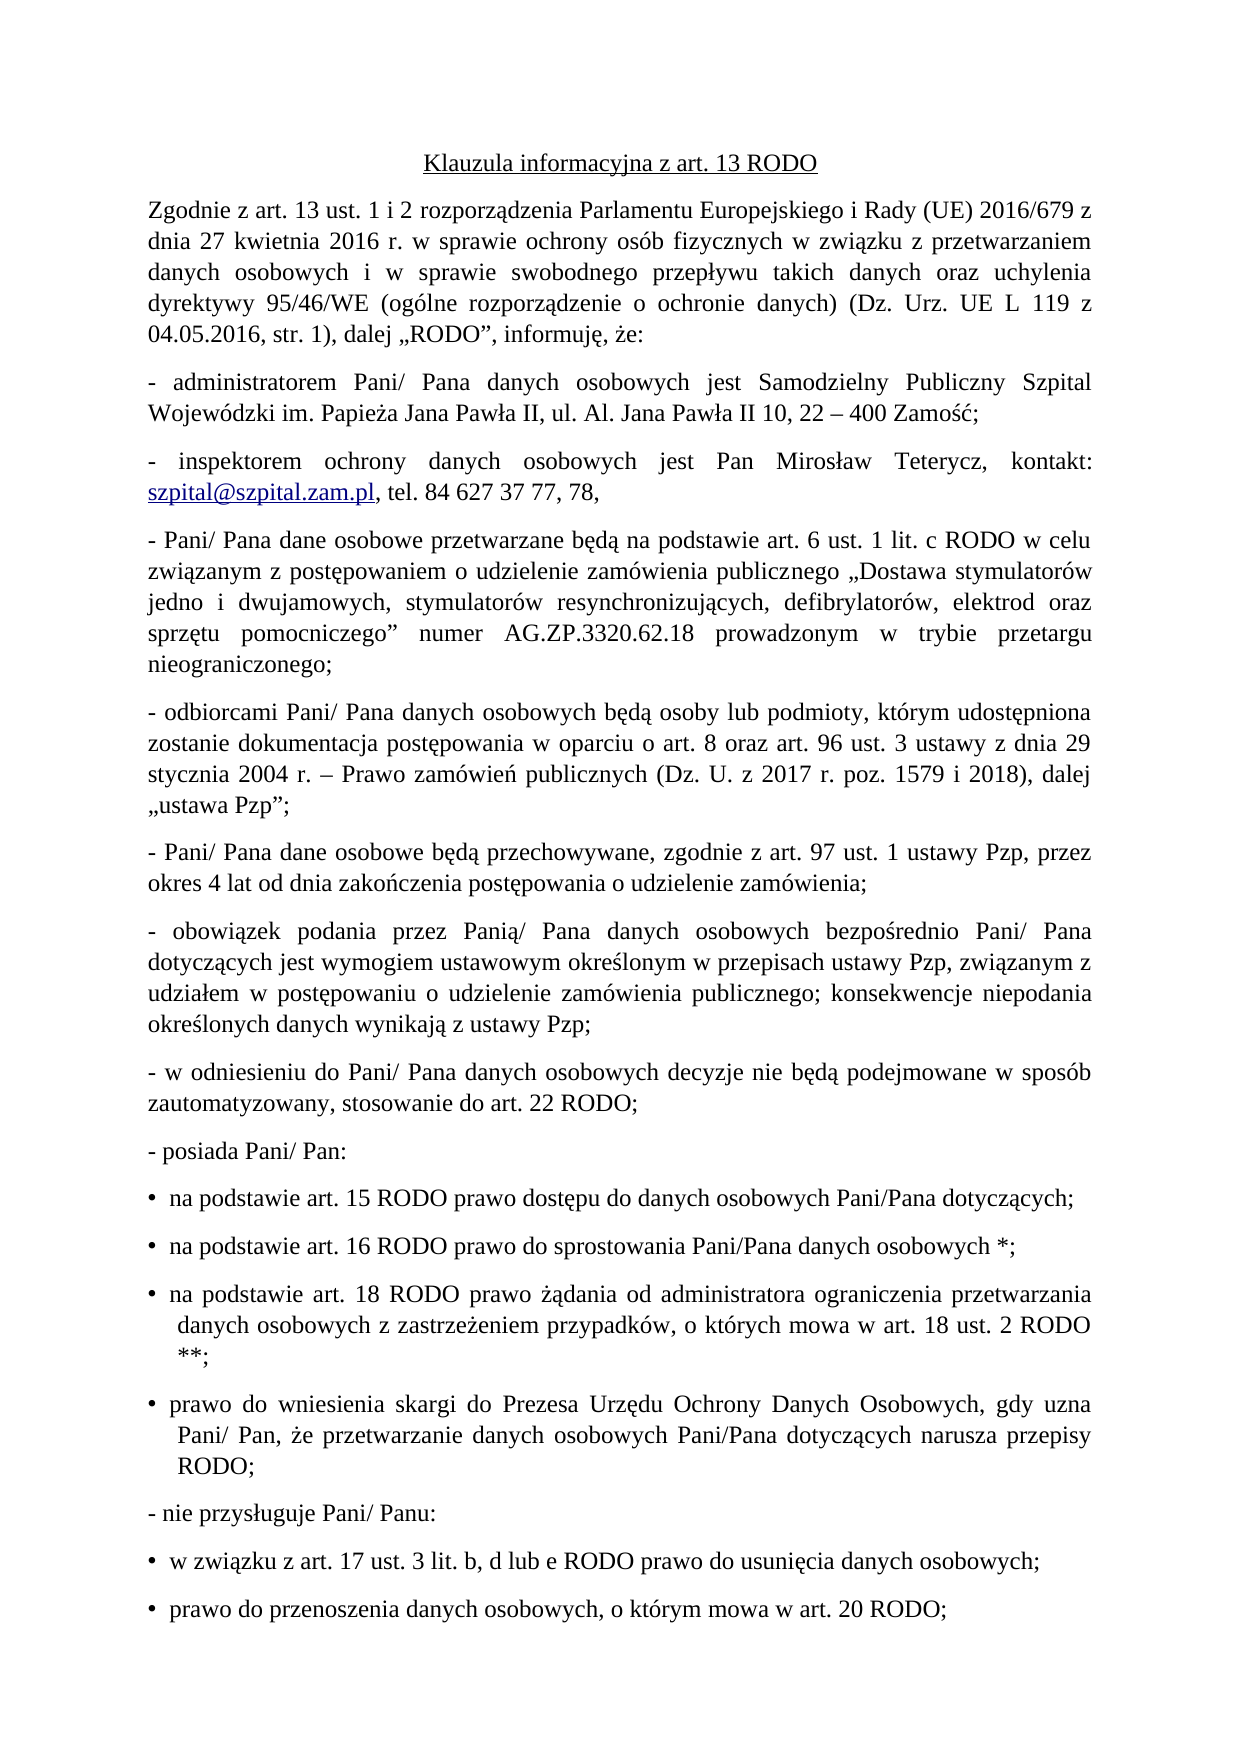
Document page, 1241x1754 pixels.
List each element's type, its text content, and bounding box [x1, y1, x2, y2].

text - Pani/ Pana dane osobowe będą przechowywane, zgodnie z art. 97 ust. 1 ustawy Pzp, przez okres 4 lat od dnia zakończenia postępowania o udzielenie zamówienia; [148, 837, 1093, 897]
text - administratorem Pani/ Pana danych osobowych jest Samodzielny Publiczny Szpital Wojewódzki im. Papieża Jana Pawła II, ul. Al. Jana Pawła II 10, 22 – 400 Zamość; [148, 367, 1093, 427]
list na podstawie art. 18 RODO prawo żądania od administratora ograniczenia przetwarzania danych osobowych z zastrzeżeniem przypadków, o których mowa w art. 18 ust. 2 RODO **; [148, 1279, 1093, 1370]
text - odbiorcami Pani/ Pana danych osobowych będą osoby lub podmioty, którym udostępniona zostanie dokumentacja postępowania w oparciu o art. 8 oraz art. 96 ust. 3 ustawy z dnia 29 stycznia 2004 r. – Prawo zamówień publicznych (Dz. U. z 2017 r. poz. 1579 i 2018), dalej „ustawa Pzp”; [148, 697, 1093, 818]
list prawo do wniesienia skargi do Prezesa Urzędu Ochrony Danych Osobowych, gdy uzna Pani/ Pan, że przetwarzanie danych osobowych Pani/Pana dotyczących narusza przepisy RODO; [148, 1389, 1093, 1479]
list na podstawie art. 16 RODO prawo do sprostowania Pani/Pana danych osobowych *; [148, 1231, 1093, 1260]
text - w odniesieniu do Pani/ Pana danych osobowych decyzje nie będą podejmowane w sposób zautomatyzowany, stosowanie do art. 22 RODO; [148, 1057, 1093, 1117]
text - posiada Pani/ Pan: [148, 1136, 1093, 1164]
list w związku z art. 17 ust. 3 lit. b, d lub e RODO prawo do usunięcia danych osobowych; [148, 1546, 1093, 1575]
text - Pani/ Pana dane osobowe przetwarzane będą na podstawie art. 6 ust. 1 lit. c RODO w celu związanym z postępowaniem o udzielenie zamówienia publicznego „Dostawa stymulatorów jedno i dwujamowych, stymulatorów resynchronizujących, defibrylatorów, elektrod oraz sprzętu pomocniczego” numer AG.ZP.3320.62.18 prowadzonym w trybie przetargu nieograniczonego; [148, 525, 1093, 678]
text Klauzula informacyjna z art. 13 RODO [148, 148, 1093, 176]
list prawo do przenoszenia danych osobowych, o którym mowa w art. 20 RODO; [148, 1594, 1093, 1623]
text Zgodnie z art. 13 ust. 1 i 2 rozporządzenia Parlamentu Europejskiego i Rady (UE) 2016/679 z dnia 27 kwietnia 2016 r. w sprawie ochrony osób fizycznych w związku z przetwarzaniem danych osobowych i w sprawie swobodnego przepływu takich danych oraz uchylenia dyrektywy 95/46/WE (ogólne rozporządzenie o ochronie danych) (Dz. Urz. UE L 119 z 04.05.2016, str. 1), dalej „RODO”, informuję, że: [148, 195, 1093, 348]
text - nie przysługuje Pani/ Panu: [148, 1498, 1093, 1527]
list na podstawie art. 15 RODO prawo dostępu do danych osobowych Pani/Pana dotyczących; [148, 1183, 1093, 1212]
text - inspektorem ochrony danych osobowych jest Pan Mirosław Teterycz, kontakt: szpital@szpital.zam.pl, tel. 84 627 37 77, 78, [148, 446, 1093, 506]
text - obowiązek podania przez Panią/ Pana danych osobowych bezpośrednio Pani/ Pana dotyczących jest wymogiem ustawowym określonym w przepisach ustawy Pzp, związanym z udziałem w postępowaniu o udzielenie zamówienia publicznego; konsekwencje niepodania określonych danych wynikają z ustawy Pzp; [148, 916, 1093, 1038]
